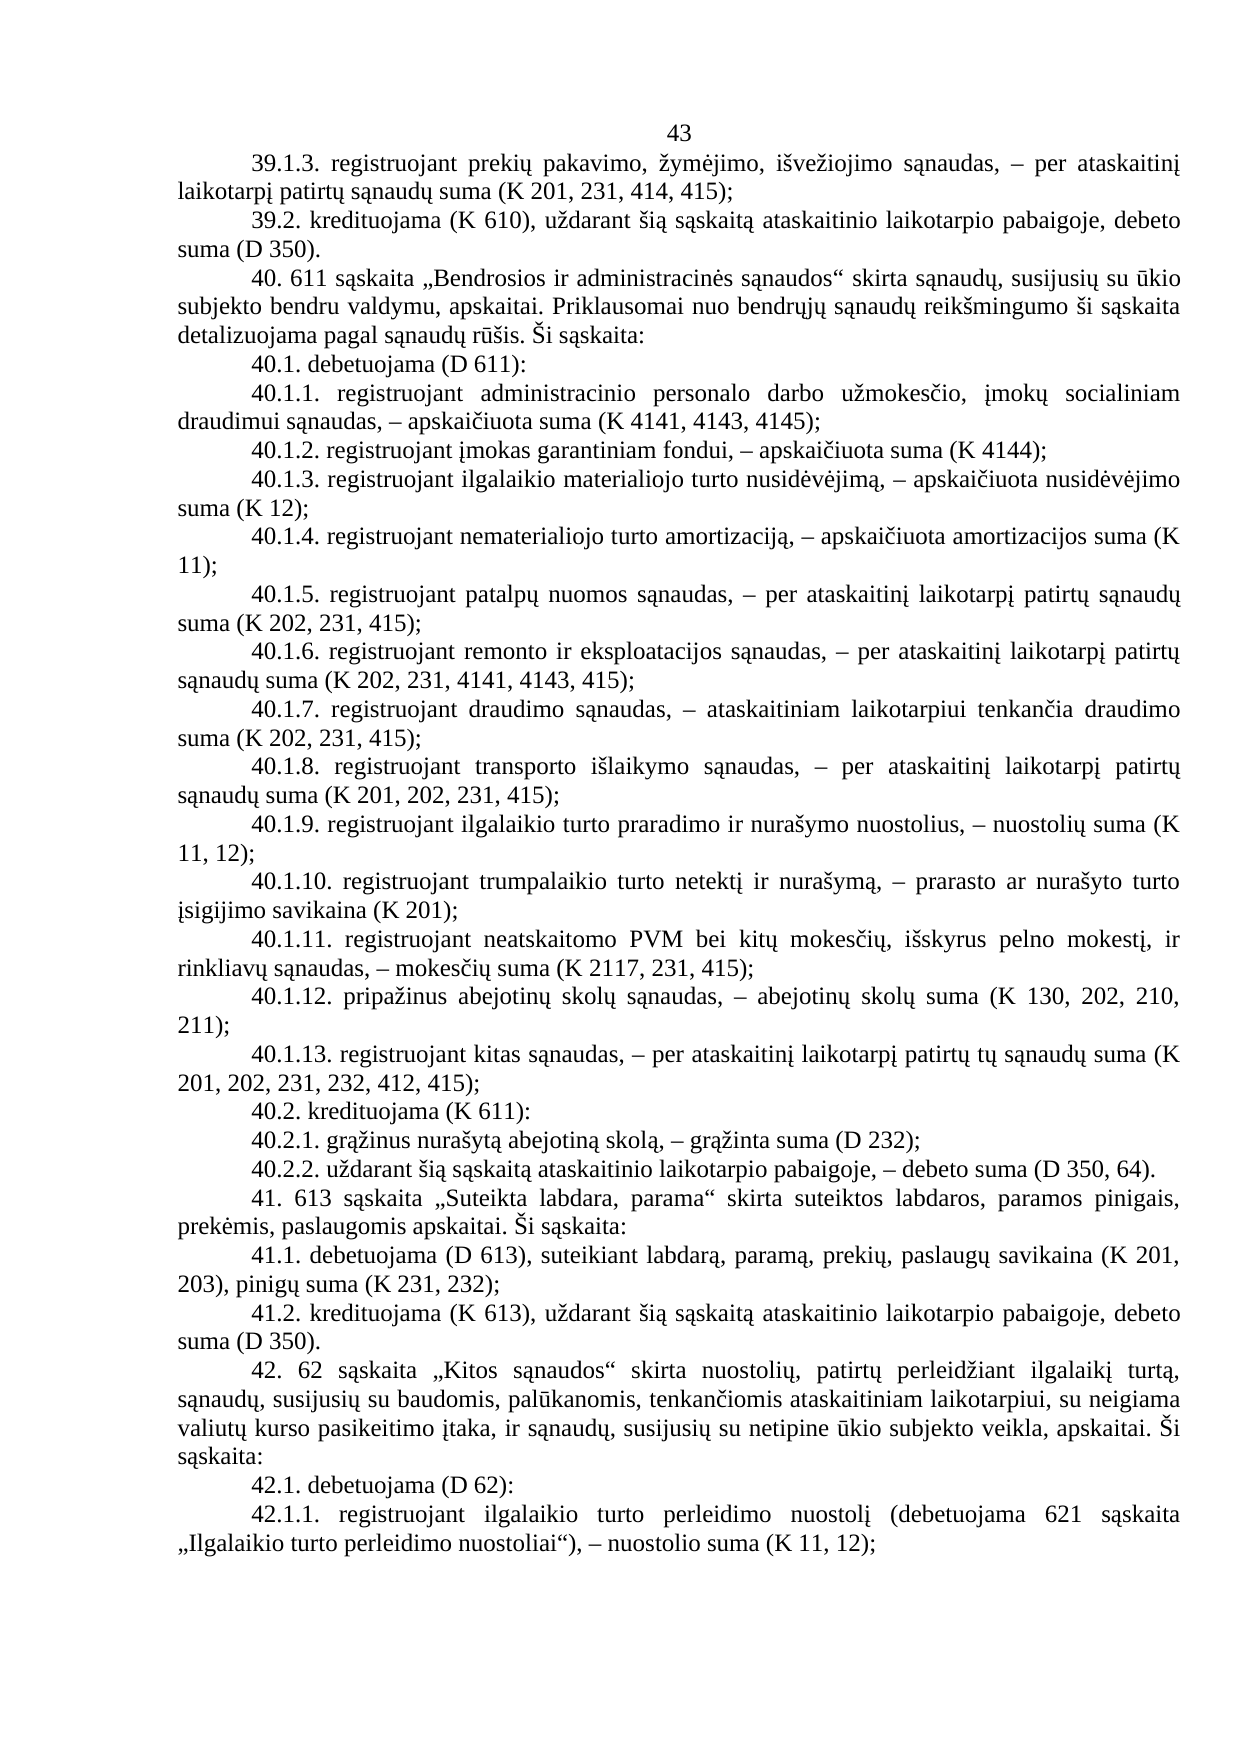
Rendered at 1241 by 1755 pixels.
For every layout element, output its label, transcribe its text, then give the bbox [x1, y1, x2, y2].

text 40. 611 sąskaita „Bendrosios ir administracinės sąnaudos“ skirta sąnaudų, susijusių su ūkio subjekto bendru valdymu, apskaitai. Priklausomai nuo bendrųjų sąnaudų reikšmingumo ši sąskaita detalizuojama pagal sąnaudų rūšis. Ši sąskaita: [177, 263, 1181, 349]
text 39.1.3. registruojant prekių pakavimo, žymėjimo, išvežiojimo sąnaudas, – per ataskaitinį laikotarpį patirtų sąnaudų suma (K 201, 231, 414, 415); [177, 148, 1181, 205]
text 40.1.11. registruojant neatskaitomo PVM bei kitų mokesčių, išskyrus pelno mokestį, ir rinkliavų sąnaudas, – mokesčių suma (K 2117, 231, 415); [177, 924, 1181, 981]
text 40.1.5. registruojant patalpų nuomos sąnaudas, – per ataskaitinį laikotarpį patirtų sąnaudų suma (K 202, 231, 415); [177, 579, 1181, 636]
text 40.1.1. registruojant administracinio personalo darbo užmokesčio, įmokų socialiniam draudimui sąnaudas, – apskaičiuota suma (K 4141, 4143, 4145); [177, 378, 1181, 435]
text 40.1.10. registruojant trumpalaikio turto netektį ir nurašymą, – prarasto ar nurašyto turto įsigijimo savikaina (K 201); [177, 866, 1181, 924]
text 40.1.9. registruojant ilgalaikio turto praradimo ir nurašymo nuostolius, – nuostolių suma (K 11, 12); [177, 809, 1181, 866]
text 42.1.1. registruojant ilgalaikio turto perleidimo nuostolį (debetuojama 621 sąskaita „Ilgalaikio turto perleidimo nuostoliai“), – nuostolio suma (K 11, 12); [177, 1499, 1181, 1556]
text 40.1.8. registruojant transporto išlaikymo sąnaudas, – per ataskaitinį laikotarpį patirtų sąnaudų suma (K 201, 202, 231, 415); [177, 751, 1181, 809]
text 39.2. kredituojama (K 610), uždarant šią sąskaitą ataskaitinio laikotarpio pabaigoje, debeto suma (D 350). [177, 205, 1181, 263]
text 40.1.2. registruojant įmokas garantiniam fondui, – apskaičiuota suma (K 4144); [177, 435, 1181, 464]
text 40.1.13. registruojant kitas sąnaudas, – per ataskaitinį laikotarpį patirtų tų sąnaudų suma (K 201, 202, 231, 232, 412, 415); [177, 1039, 1181, 1096]
text 42. 62 sąskaita „Kitos sąnaudos“ skirta nuostolių, patirtų perleidžiant ilgalaikį turtą, sąnaudų, susijusių su baudomis, palūkanomis, tenkančiomis ataskaitiniam laikotarpiui, su neigiama valiutų kurso pasikeitimo įtaka, ir sąnaudų, susijusių su netipine ūkio subjekto veikla, apskaitai. Ši sąskaita: [177, 1355, 1181, 1470]
text 42.1. debetuojama (D 62): [177, 1470, 1181, 1499]
text 40.2.1. grąžinus nurašytą abejotiną skolą, – grąžinta suma (D 232); [177, 1125, 1181, 1154]
text 40.1.4. registruojant nematerialiojo turto amortizaciją, – apskaičiuota amortizacijos suma (K 11); [177, 521, 1181, 579]
text 40.2. kredituojama (K 611): [177, 1096, 1181, 1125]
text 40.2.2. uždarant šią sąskaitą ataskaitinio laikotarpio pabaigoje, – debeto suma (D 350, 64). [177, 1154, 1181, 1183]
text 40.1. debetuojama (D 611): [177, 349, 1181, 378]
text 41. 613 sąskaita „Suteikta labdara, parama“ skirta suteiktos labdaros, paramos pinigais, prekėmis, paslaugomis apskaitai. Ši sąskaita: [177, 1183, 1181, 1240]
text 40.1.7. registruojant draudimo sąnaudas, – ataskaitiniam laikotarpiui tenkančia draudimo suma (K 202, 231, 415); [177, 694, 1181, 751]
text 40.1.6. registruojant remonto ir eksploatacijos sąnaudas, – per ataskaitinį laikotarpį patirtų sąnaudų suma (K 202, 231, 4141, 4143, 415); [177, 636, 1181, 694]
text 40.1.12. pripažinus abejotinų skolų sąnaudas, – abejotinų skolų suma (K 130, 202, 210, 211); [177, 981, 1181, 1039]
text 41.1. debetuojama (D 613), suteikiant labdarą, paramą, prekių, paslaugų savikaina (K 201, 203), pinigų suma (K 231, 232); [177, 1240, 1181, 1298]
text 40.1.3. registruojant ilgalaikio materialiojo turto nusidėvėjimą, – apskaičiuota nusidėvėjimo suma (K 12); [177, 464, 1181, 521]
text 41.2. kredituojama (K 613), uždarant šią sąskaitą ataskaitinio laikotarpio pabaigoje, debeto suma (D 350). [177, 1298, 1181, 1355]
